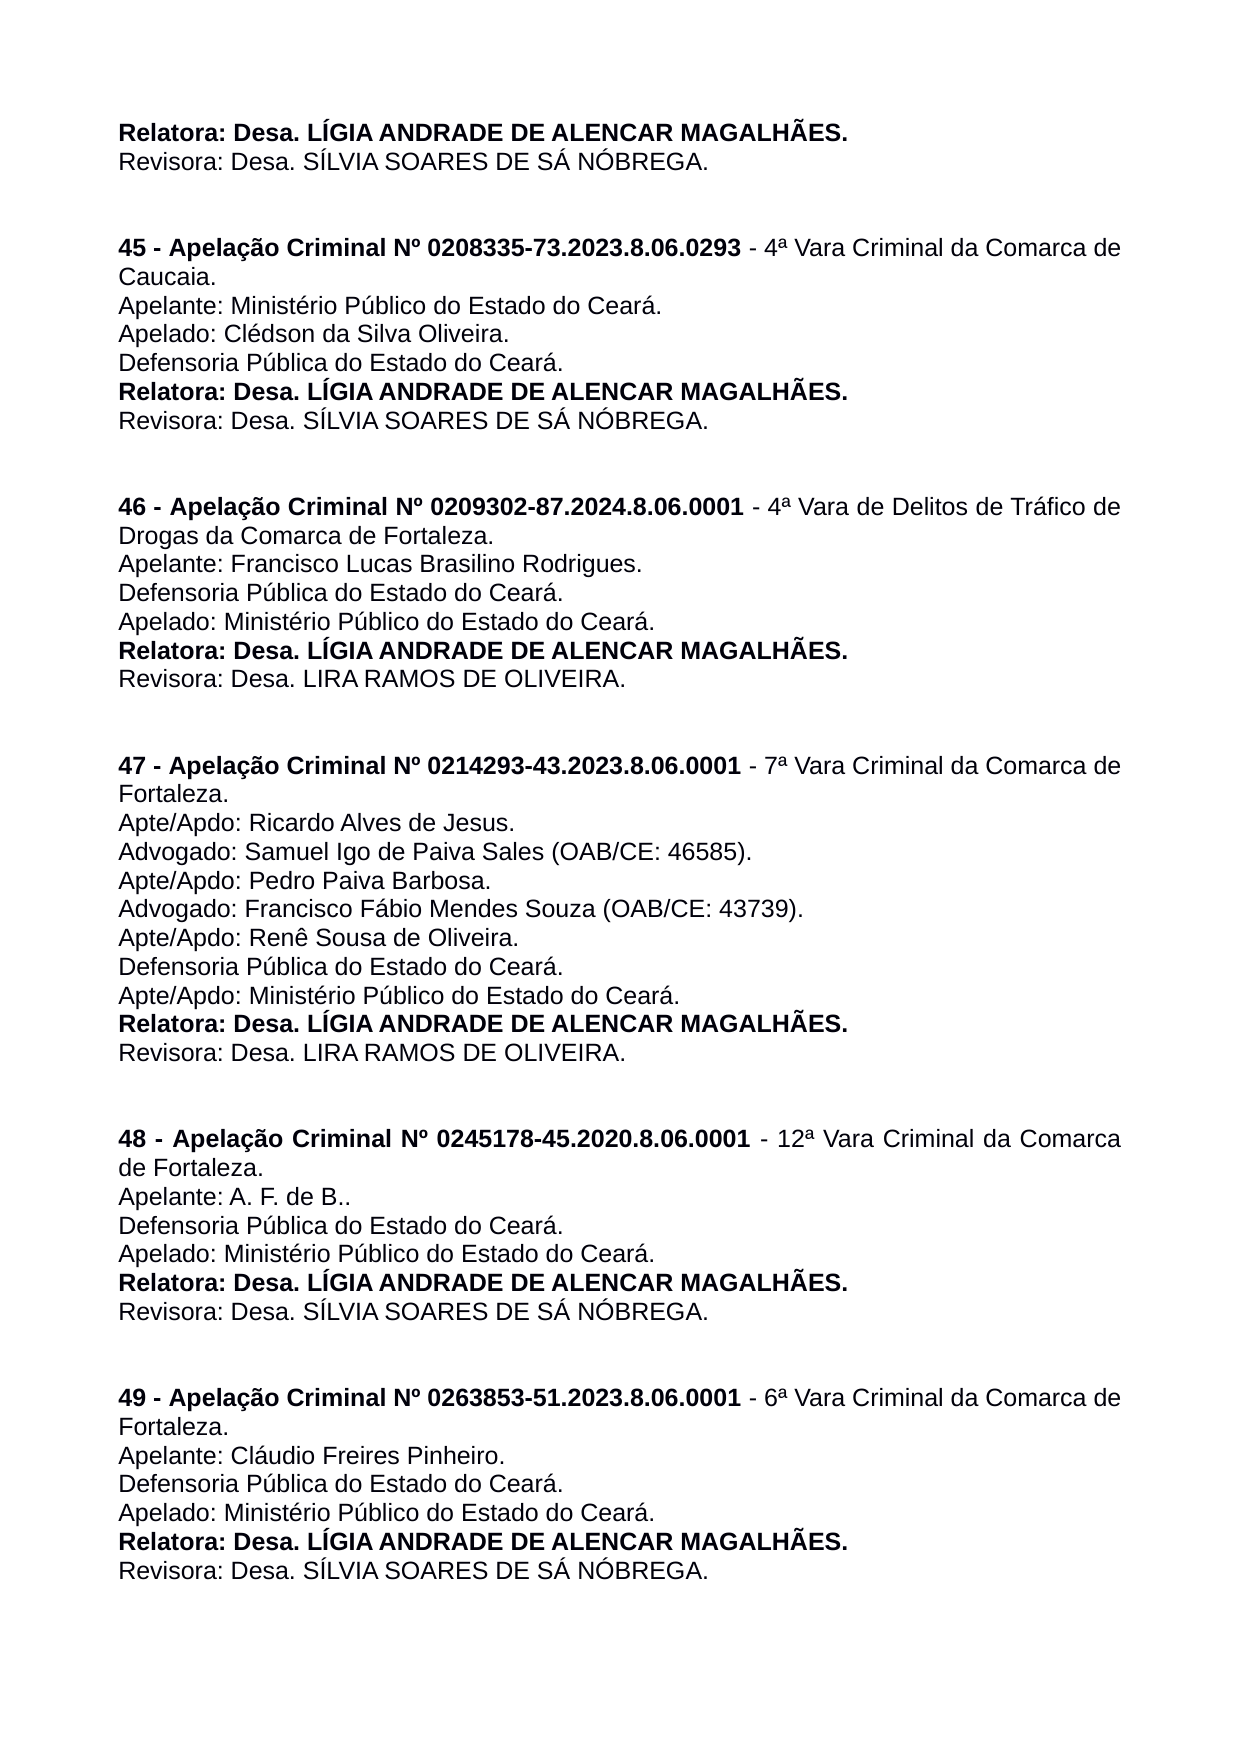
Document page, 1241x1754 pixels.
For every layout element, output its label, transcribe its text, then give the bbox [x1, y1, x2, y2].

text 49 - Apelação Criminal Nº 0263853-51.2023.8.06.0001 - 6ª Vara Criminal da Comarca de Fortaleza. [118, 1383, 1122, 1441]
text Advogado: Francisco Fábio Mendes Souza (OAB/CE: 43739). [118, 894, 1122, 923]
text Defensoria Pública do Estado do Ceará. [118, 1211, 1122, 1239]
text Defensoria Pública do Estado do Ceará. [118, 578, 1122, 607]
text 46 - Apelação Criminal Nº 0209302-87.2024.8.06.0001 - 4ª Vara de Delitos de Tráfico de Drogas da Comarca de Fortaleza. [118, 492, 1122, 549]
text Apelado: Clédson da Silva Oliveira. [118, 319, 1122, 348]
text Advogado: Samuel Igo de Paiva Sales (OAB/CE: 46585). [118, 837, 1122, 866]
text Revisora: Desa. SÍLVIA SOARES DE SÁ NÓBREGA. [118, 1556, 1122, 1584]
text Relatora: Desa. LÍGIA ANDRADE DE ALENCAR MAGALHÃES. [118, 1009, 1122, 1038]
text Revisora: Desa. SÍLVIA SOARES DE SÁ NÓBREGA. [118, 406, 1122, 434]
text Apelado: Ministério Público do Estado do Ceará. [118, 1239, 1122, 1268]
text Relatora: Desa. LÍGIA ANDRADE DE ALENCAR MAGALHÃES. [118, 1268, 1122, 1297]
text Apte/Apdo: Ricardo Alves de Jesus. [118, 808, 1122, 837]
text Revisora: Desa. SÍLVIA SOARES DE SÁ NÓBREGA. [118, 147, 1122, 176]
text Revisora: Desa. LIRA RAMOS DE OLIVEIRA. [118, 1038, 1122, 1067]
text 48 - Apelação Criminal Nº 0245178-45.2020.8.06.0001 - 12ª Vara Criminal da Comarca de Fortaleza. [118, 1124, 1122, 1182]
text Relatora: Desa. LÍGIA ANDRADE DE ALENCAR MAGALHÃES. [118, 636, 1122, 664]
text Apte/Apdo: Pedro Paiva Barbosa. [118, 866, 1122, 894]
text 45 - Apelação Criminal Nº 0208335-73.2023.8.06.0293 - 4ª Vara Criminal da Comarca de Caucaia. [118, 233, 1122, 291]
text Apelante: Cláudio Freires Pinheiro. [118, 1441, 1122, 1469]
text Apelado: Ministério Público do Estado do Ceará. [118, 607, 1122, 636]
text Apelante: Ministério Público do Estado do Ceará. [118, 291, 1122, 319]
text Apelado: Ministério Público do Estado do Ceará. [118, 1498, 1122, 1527]
text Apte/Apdo: Renê Sousa de Oliveira. [118, 923, 1122, 952]
text Revisora: Desa. SÍLVIA SOARES DE SÁ NÓBREGA. [118, 1297, 1122, 1326]
text Defensoria Pública do Estado do Ceará. [118, 1469, 1122, 1498]
text Relatora: Desa. LÍGIA ANDRADE DE ALENCAR MAGALHÃES. [118, 1527, 1122, 1556]
text Apelante: A. F. de B.. [118, 1182, 1122, 1211]
text Apelante: Francisco Lucas Brasilino Rodrigues. [118, 549, 1122, 578]
text Defensoria Pública do Estado do Ceará. [118, 348, 1122, 377]
text Apte/Apdo: Ministério Público do Estado do Ceará. [118, 981, 1122, 1009]
text 47 - Apelação Criminal Nº 0214293-43.2023.8.06.0001 - 7ª Vara Criminal da Comarca de Fortaleza. [118, 751, 1122, 808]
text Revisora: Desa. LIRA RAMOS DE OLIVEIRA. [118, 664, 1122, 693]
text Relatora: Desa. LÍGIA ANDRADE DE ALENCAR MAGALHÃES. [118, 377, 1122, 406]
text Defensoria Pública do Estado do Ceará. [118, 952, 1122, 981]
text Relatora: Desa. LÍGIA ANDRADE DE ALENCAR MAGALHÃES. [118, 118, 1122, 147]
